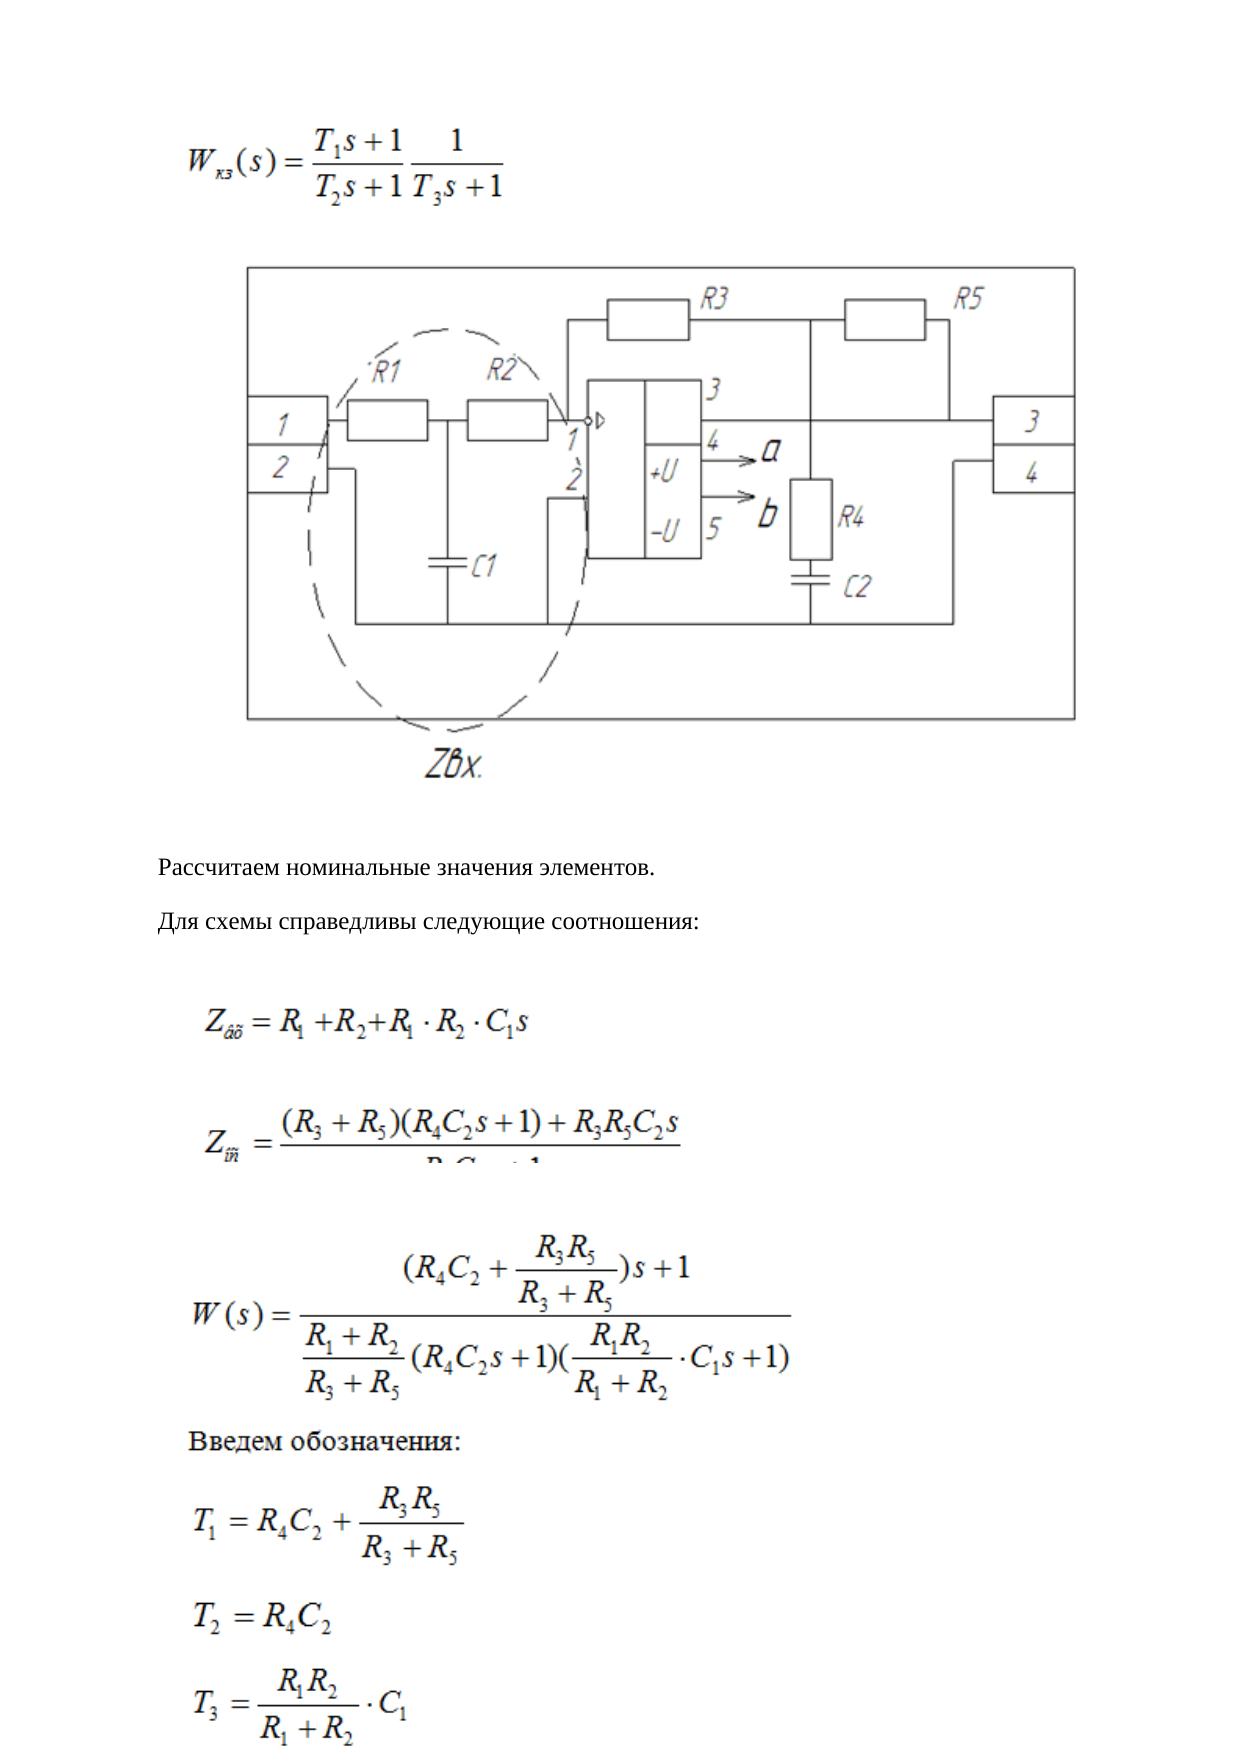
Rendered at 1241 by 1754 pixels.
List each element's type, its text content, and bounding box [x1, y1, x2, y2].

text Для схемы справедливы следующие соотношения: [116, 907, 1160, 935]
text Рассчитаем номинальные значения элементов. [116, 853, 1160, 881]
